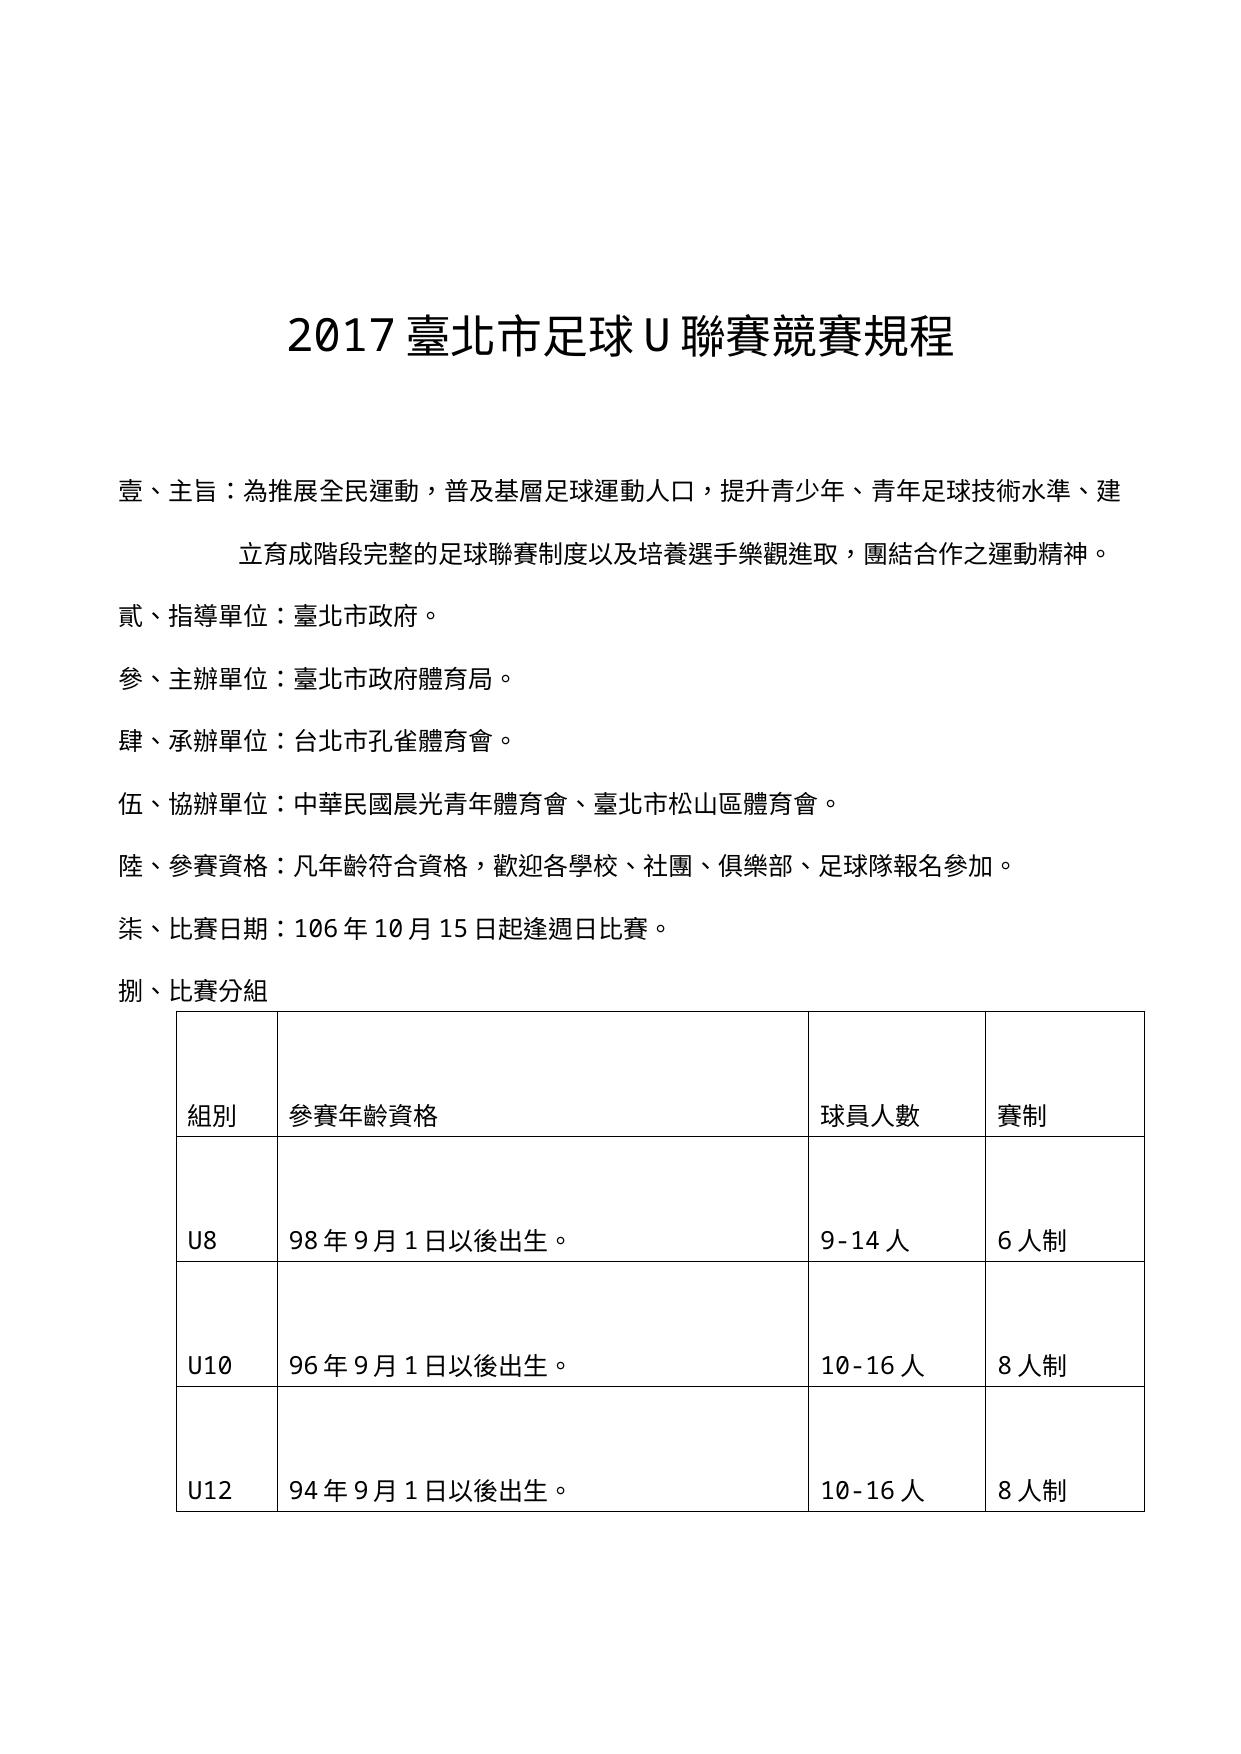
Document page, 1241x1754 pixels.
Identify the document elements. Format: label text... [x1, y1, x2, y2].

table_cell U12 [177, 1387, 277, 1511]
table_cell 8人制 [986, 1387, 1144, 1511]
table_cell 6人制 [986, 1137, 1144, 1261]
text 柒、比賽日期：106年10月15日起逢週日比賽。 [118, 886, 1122, 948]
table_cell U10 [177, 1262, 277, 1386]
text 陸、參賽資格：凡年齡符合資格，歡迎各學校、社團、俱樂部、足球隊報名參加。 [118, 823, 1122, 886]
table_cell 9-14人 [809, 1137, 985, 1261]
table_header 球員人數 [809, 1012, 985, 1136]
table_cell U8 [177, 1137, 277, 1261]
table_header 組別 [177, 1012, 277, 1136]
text 壹、主旨：為推展全民運動，普及基層足球運動人口，提升青少年、青年足球技術水準、建立育成階段完整的足球聯賽制度以及培養選手樂觀進取，團結合作之運動精神。 [118, 448, 1122, 573]
text 捌、比賽分組 [118, 948, 1122, 1011]
text 伍、協辦單位：中華民國晨光青年體育會、臺北市松山區體育會。 [118, 761, 1122, 823]
table_header 賽制 [986, 1012, 1144, 1136]
table_cell 8人制 [986, 1262, 1144, 1386]
text 參、主辦單位：臺北市政府體育局。 [118, 636, 1122, 698]
table_cell 10-16人 [809, 1262, 985, 1386]
table_header 參賽年齡資格 [278, 1012, 808, 1136]
table_cell 96年9月1日以後出生。 [278, 1262, 808, 1386]
table_cell 10-16人 [809, 1387, 985, 1511]
text 2017臺北市足球U聯賽競賽規程 [118, 261, 1122, 386]
text 肆、承辦單位：台北市孔雀體育會。 [118, 698, 1122, 761]
table_cell 94年9月1日以後出生。 [278, 1387, 808, 1511]
text 貳、指導單位：臺北市政府。 [118, 573, 1122, 636]
table_cell 98年9月1日以後出生。 [278, 1137, 808, 1261]
